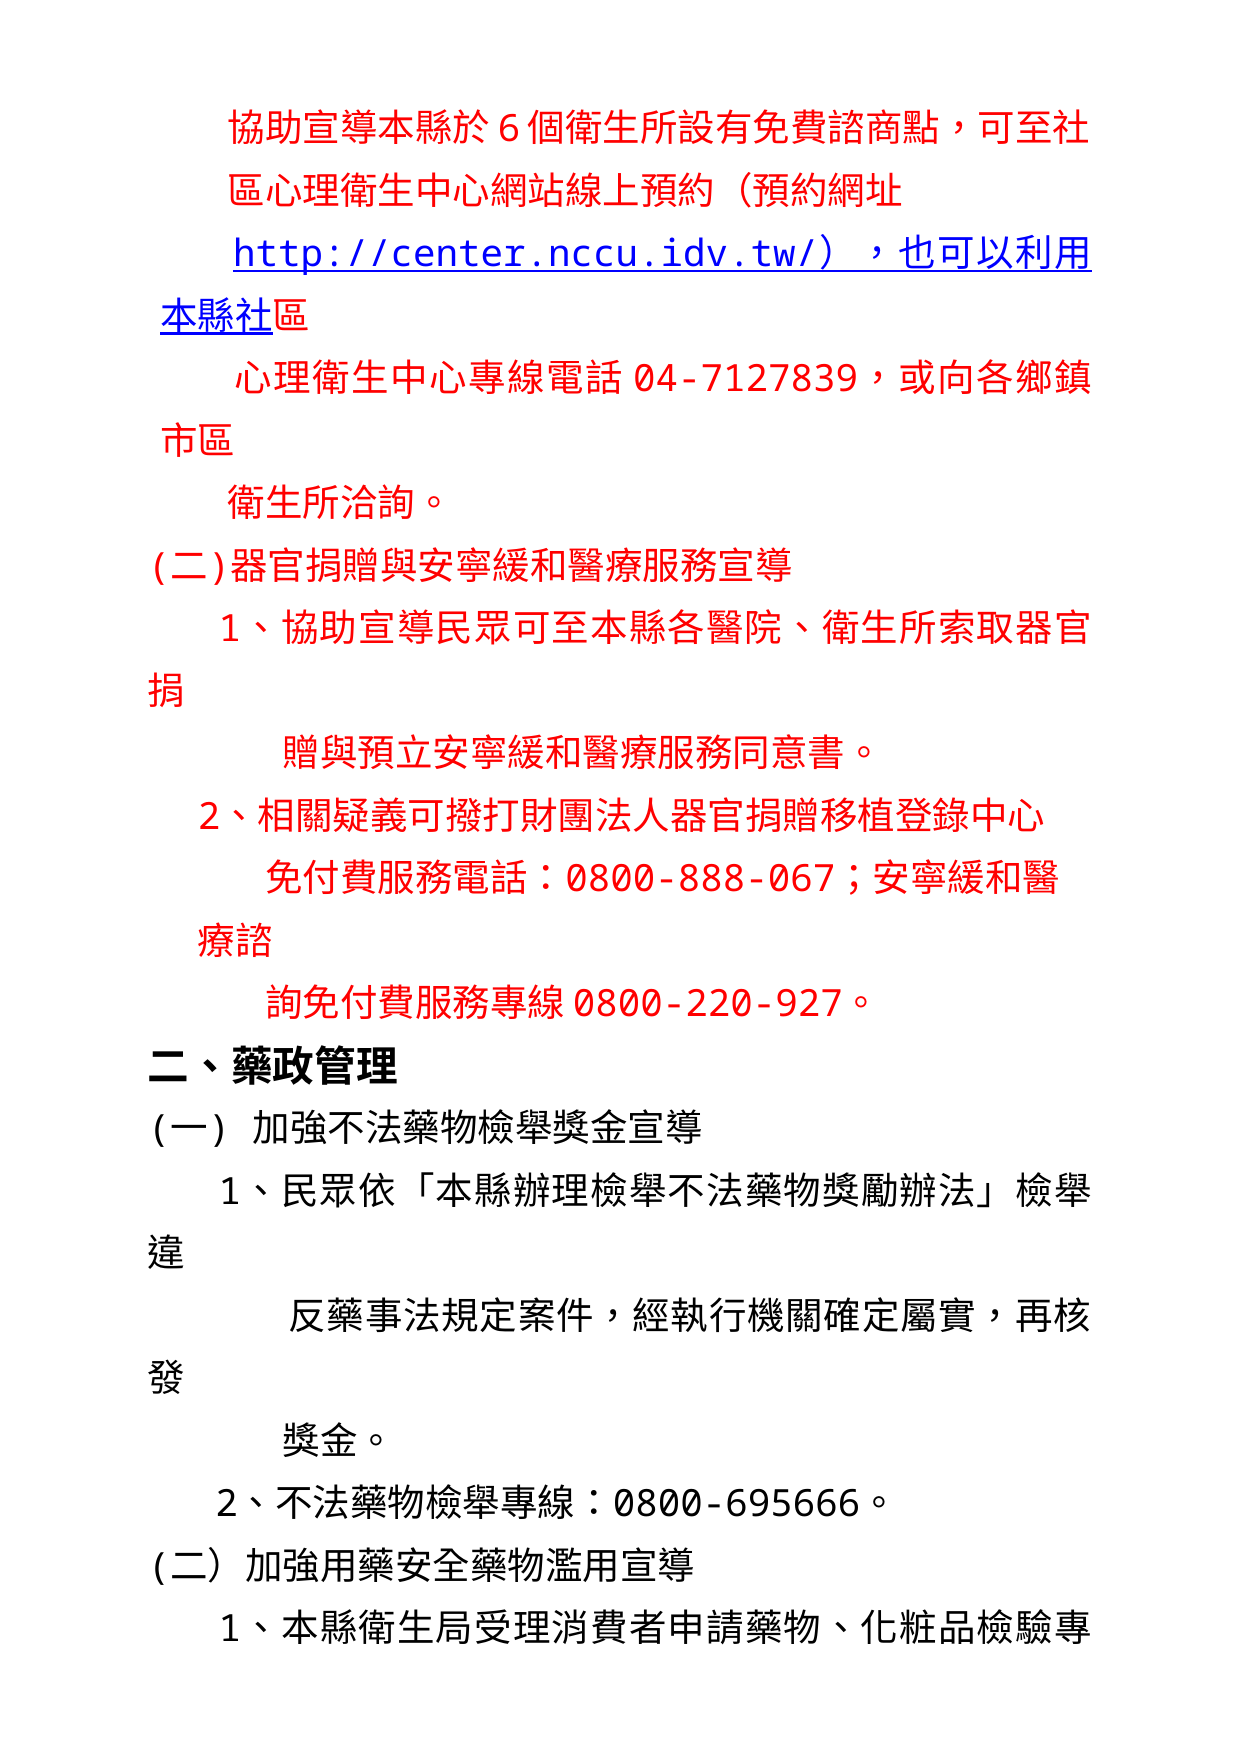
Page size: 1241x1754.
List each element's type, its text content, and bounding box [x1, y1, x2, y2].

text 二、藥政管理 [148, 1021, 1092, 1084]
text (二)器官捐贈與安寧緩和醫療服務宣導 [148, 521, 1092, 584]
text 2、相關疑義可撥打財團法人器官捐贈移植登錄中心 [198, 771, 1092, 834]
text 1、協助宣導民眾可至本縣各醫院、衛生所索取器官捐 [148, 584, 1092, 709]
text 反藥事法規定案件，經執行機關確定屬實，再核發 [148, 1271, 1092, 1396]
text 區心理衛生中心網站線上預約（預約網址 [160, 146, 1092, 209]
text http://center.nccu.idv.tw/），也可以利用本縣社區 [160, 209, 1092, 334]
text 衛生所洽詢。 [160, 459, 1092, 521]
text 詢免付費服務專線0800-220-927。 [198, 959, 1092, 1021]
text 1、民眾依「本縣辦理檢舉不法藥物獎勵辦法」檢舉違 [148, 1146, 1092, 1271]
text (二）加強用藥安全藥物濫用宣導 [148, 1521, 1092, 1584]
text 獎金。 [148, 1396, 1092, 1459]
text 協助宣導本縣於6個衛生所設有免費諮商點，可至社 [160, 84, 1092, 146]
text 免付費服務電話：0800-888-067；安寧緩和醫療諮 [198, 834, 1092, 959]
text 2、不法藥物檢舉專線：0800-695666。 [148, 1459, 1092, 1521]
text (一) 加強不法藥物檢舉獎金宣導 [148, 1084, 1092, 1146]
text 心理衛生中心專線電話04-7127839，或向各鄉鎮市區 [160, 334, 1092, 459]
text 贈與預立安寧緩和醫療服務同意書。 [148, 709, 1092, 771]
text 1、本縣衛生局受理消費者申請藥物、化粧品檢驗專 [148, 1584, 1092, 1646]
